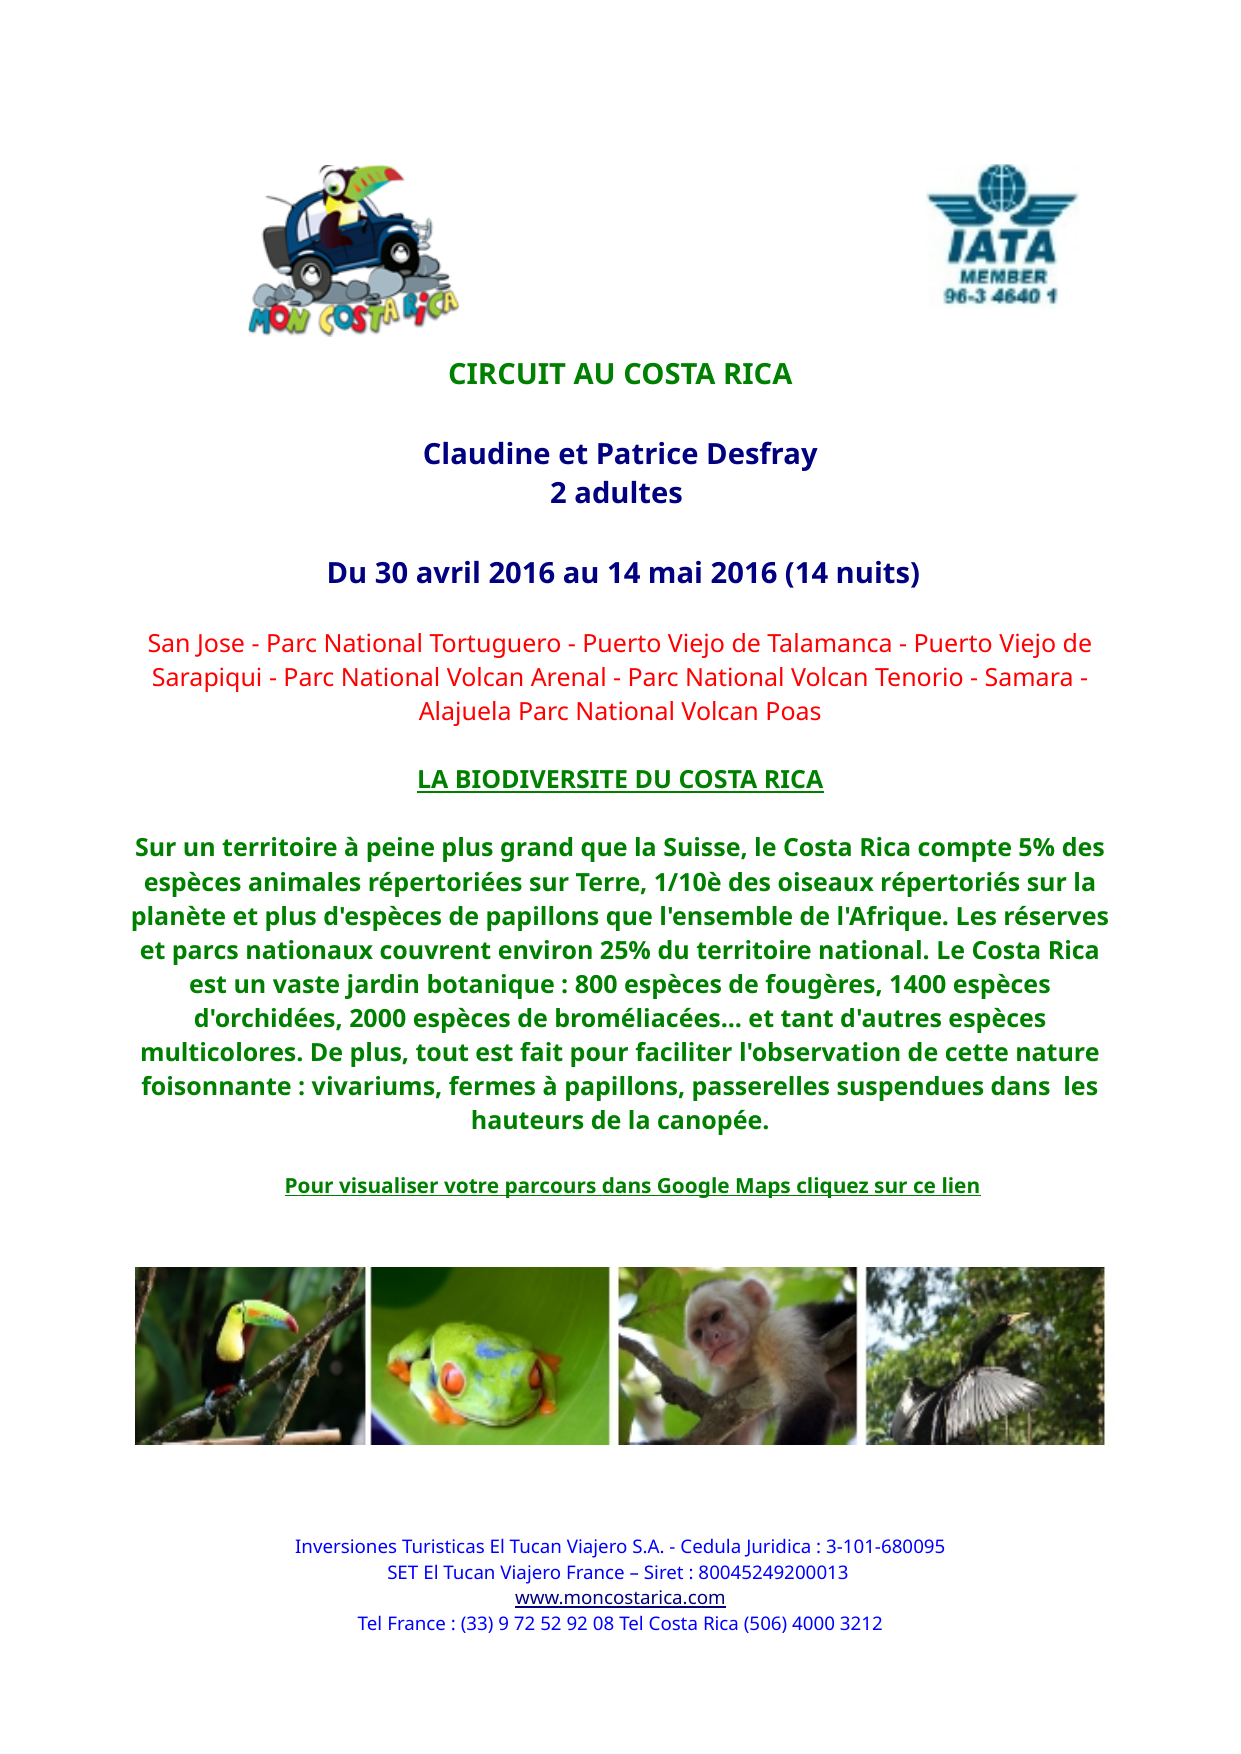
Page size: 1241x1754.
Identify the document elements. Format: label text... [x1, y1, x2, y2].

table_header [620, 118, 1122, 353]
text Pour visualiser votre parcours dans Google Maps cliquez sur ce lien [118, 1171, 1146, 1199]
text Sur un territoire à peine plus grand que la Suisse, le Costa Rica compte 5% des espèces animales répertoriées sur Terre, 1/10è des oiseaux répertoriés sur la planète et plus d'espèces de papillons que l'ensemble de l'Afrique. Les réserves et parcs nationaux couvrent environ 25% du territoire national. Le Costa Rica est un vaste jardin botanique : 800 espèces de fougères, 1400 espèces d'orchidées, 2000 espèces de broméliacées... et tant d'autres espèces multicolores. De plus, tout est fait pour faciliter l'observation de cette nature foisonnante : vivariums, fermes à papillons, passerelles suspendues dans les hauteurs de la canopée. [118, 830, 1122, 1137]
text LA BIODIVERSITE DU COSTA RICA [118, 762, 1122, 796]
text San Jose - Parc National Tortuguero - Puerto Viejo de Talamanca - Puerto Viejo de Sarapiqui - Parc National Volcan Arenal - Parc National Volcan Tenorio - Samara - Alajuela Parc National Volcan Poas [118, 626, 1122, 728]
text 2 adultes [118, 473, 1122, 512]
text Du 30 avril 2016 au 14 mai 2016 (14 nuits) [118, 552, 1122, 592]
text Claudine et Patrice Desfray [118, 433, 1122, 473]
text CIRCUIT AU COSTA RICA [118, 353, 1122, 393]
picture [248, 165, 460, 337]
picture [926, 164, 1080, 309]
picture [135, 1267, 1116, 1445]
table_header [118, 118, 620, 353]
